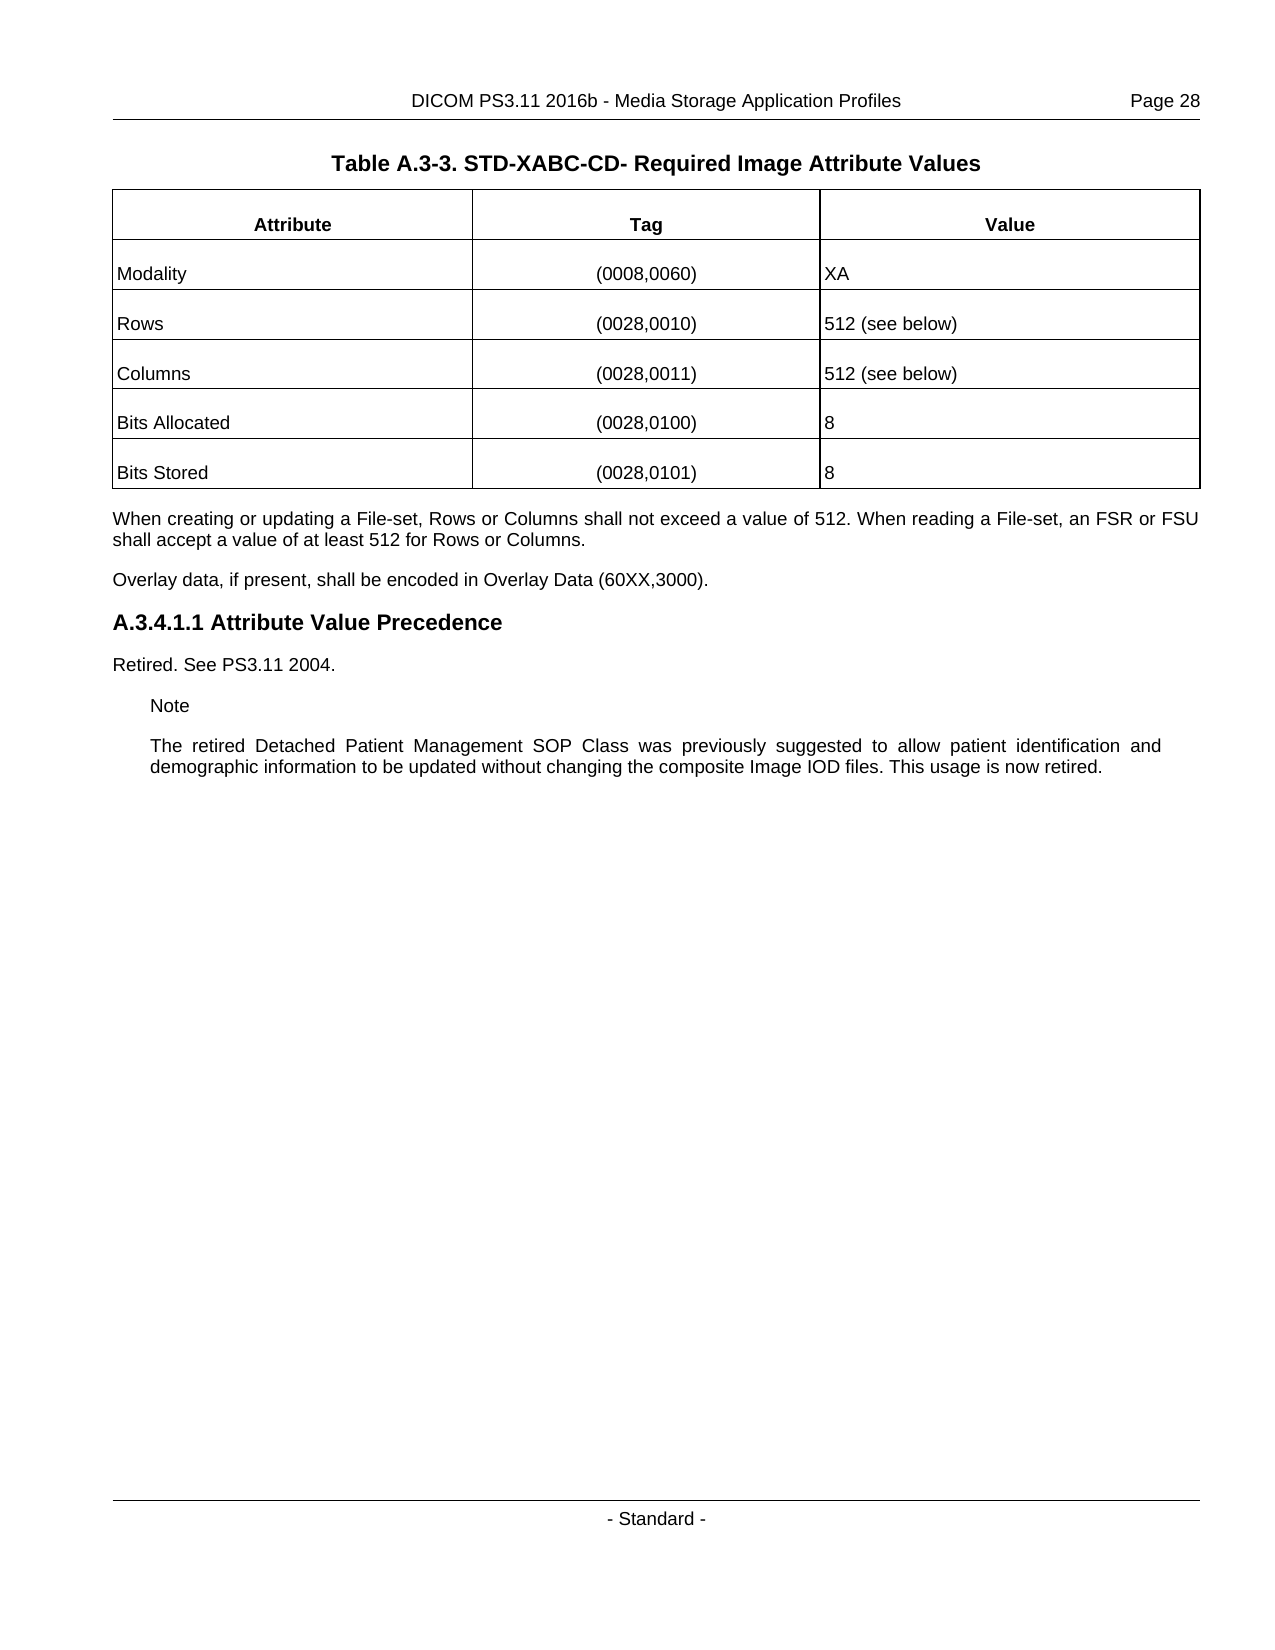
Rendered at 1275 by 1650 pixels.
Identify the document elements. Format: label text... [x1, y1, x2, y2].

table_cell 8 [821, 439, 1199, 487]
text Table A.3-3. STD-XABC-CD- Required Image Attribute Values [112, 150, 1200, 176]
table_cell (0028,0101) [473, 439, 819, 487]
table_cell Columns [113, 340, 472, 388]
table_cell Bits Stored [113, 439, 472, 487]
table_cell 512 (see below) [821, 340, 1199, 388]
text Overlay data, if present, shall be encoded in Overlay Data (60XX,3000). [112, 569, 1200, 591]
table_cell Rows [113, 290, 472, 338]
table_cell XA [821, 240, 1199, 289]
table_cell 8 [821, 389, 1199, 438]
table_cell (0008,0060) [473, 240, 819, 289]
table_header Value [821, 190, 1199, 239]
table_cell (0028,0011) [473, 340, 819, 388]
text When creating or updating a File-set, Rows or Columns shall not exceed a value of 512. When reading a File-set, an FSR or FSU shall accept a value of at least 512 for Rows or Columns. [112, 507, 1200, 550]
table_cell Bits Allocated [113, 389, 472, 438]
table_cell (0028,0010) [473, 290, 819, 338]
text A.3.4.1.1 Attribute Value Precedence [112, 609, 1200, 635]
text Retired. See PS3.11 2004. [112, 654, 1200, 676]
table_header Tag [473, 190, 819, 239]
table_cell (0028,0100) [473, 389, 819, 438]
text Note [150, 694, 1162, 716]
table_header Attribute [113, 190, 472, 239]
text The retired Detached Patient Management SOP Class was previously suggested to allow patient identification and demographic information to be updated without changing the composite Image IOD files. This usage is now retired. [150, 735, 1162, 778]
table_cell 512 (see below) [821, 290, 1199, 338]
table_cell Modality [113, 240, 472, 289]
